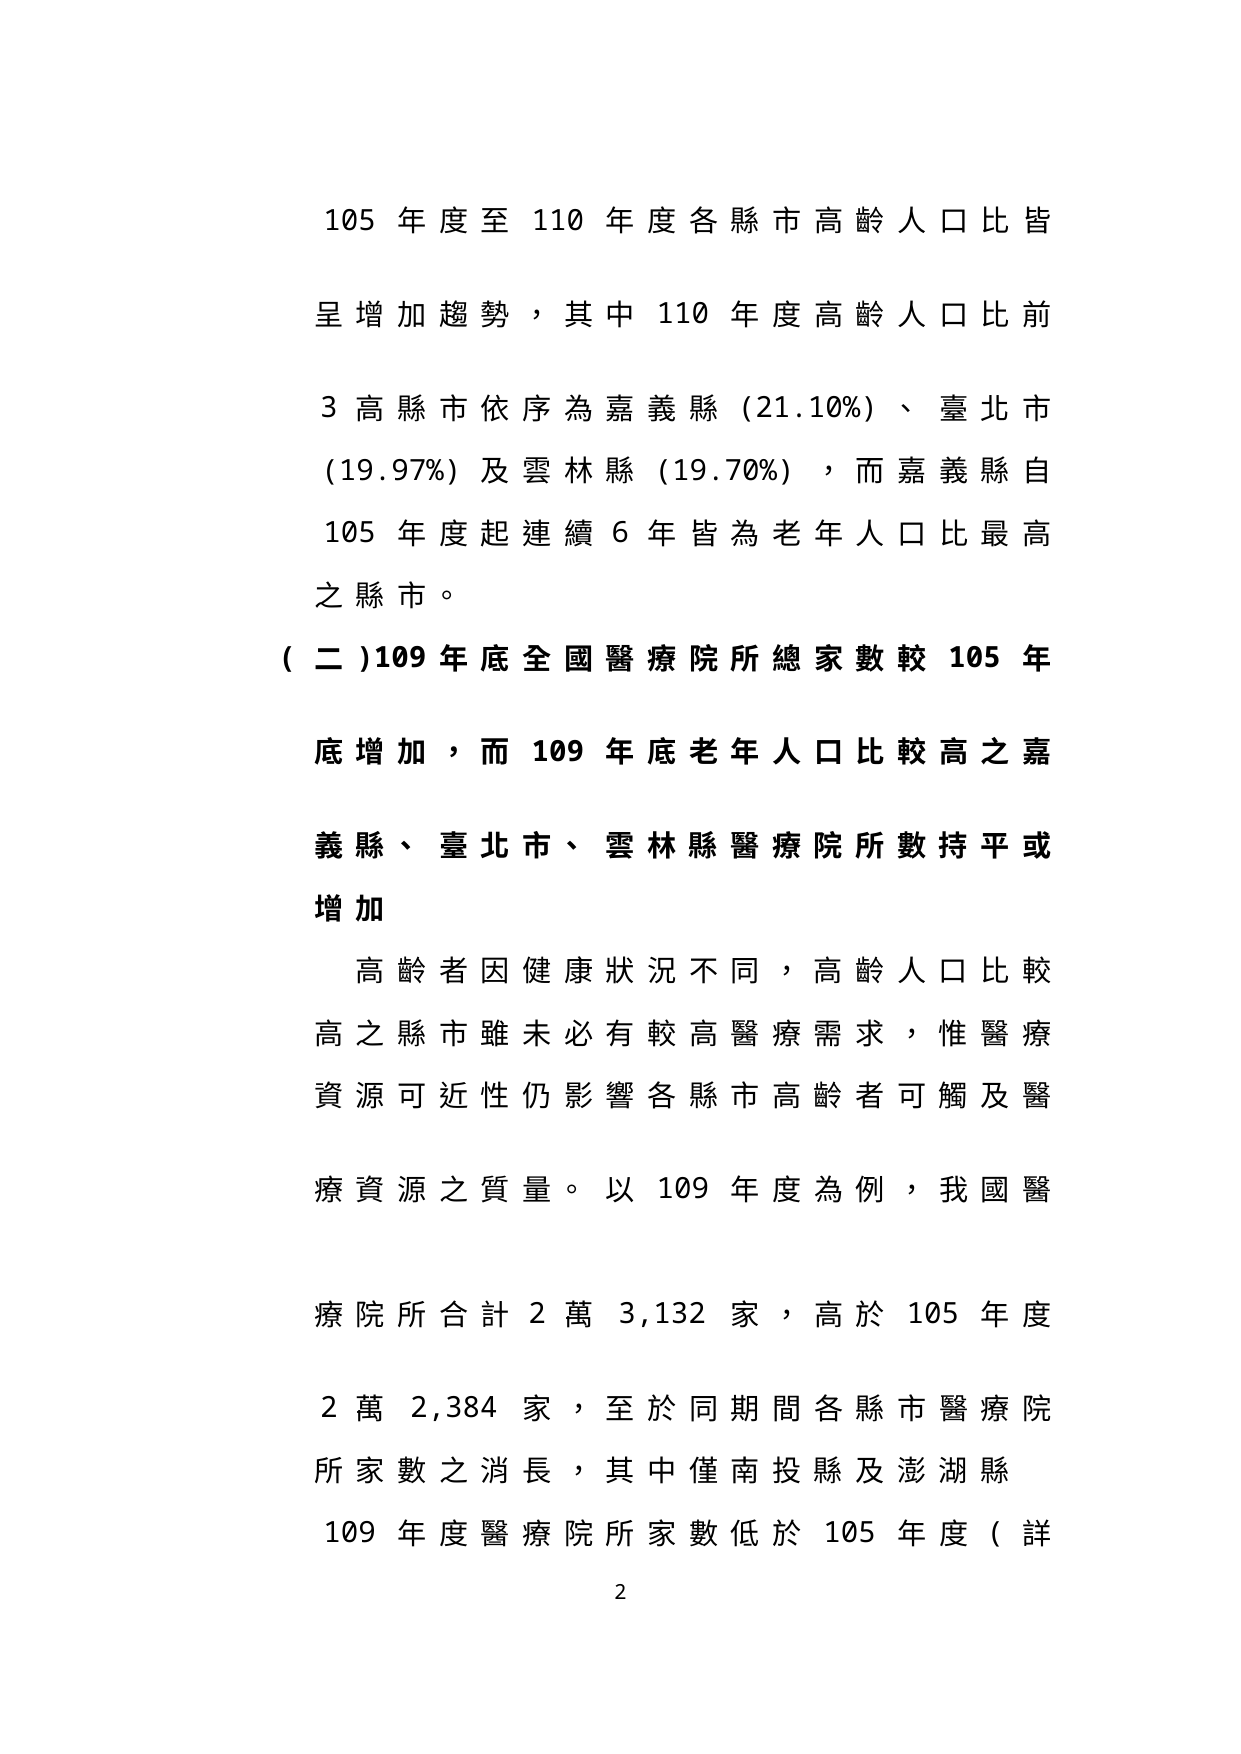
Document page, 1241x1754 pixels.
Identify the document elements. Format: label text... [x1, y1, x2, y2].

text 高齡者因健康狀況不同，高齡人口比較高之縣市雖未必有較高醫療需求，惟醫療資源可近性仍影響各縣市高齡者可觸及醫療資源之質量。以109年度為例，我國醫療院所合計2萬3,132家，高於105年度2萬2,384家，至於同期間各縣市醫療院所家數之消長，其中僅南投縣及澎湖縣109年度醫療院所家數低於105年度(詳表3-3-1)；其餘20縣市包括109年度老年人口比前3高之嘉義縣、臺北市及雲林縣，109年度醫療院所家數大致與105年度持平或增加，該等縣市醫療服務並未減少。此外，109年度醫療院所以臺北市3,699家最多、臺中市3,522家居次、新北市3,393家第3。 [271, 927, 1058, 1552]
text 105年度至110年度各縣市高齡人口比皆呈增加趨勢，其中110年度高齡人口比前3高縣市依序為嘉義縣(21.10%)、臺北市(19.97%)及雲林縣(19.70%)，而嘉義縣自105年度起連續6年皆為老年人口比最高之縣市。 [271, 177, 1058, 615]
text (二)109年底全國醫療院所總家數較105年底增加，而109年底老年人口比較高之嘉義縣、臺北市、雲林縣醫療院所數持平或增加 [242, 615, 1058, 927]
